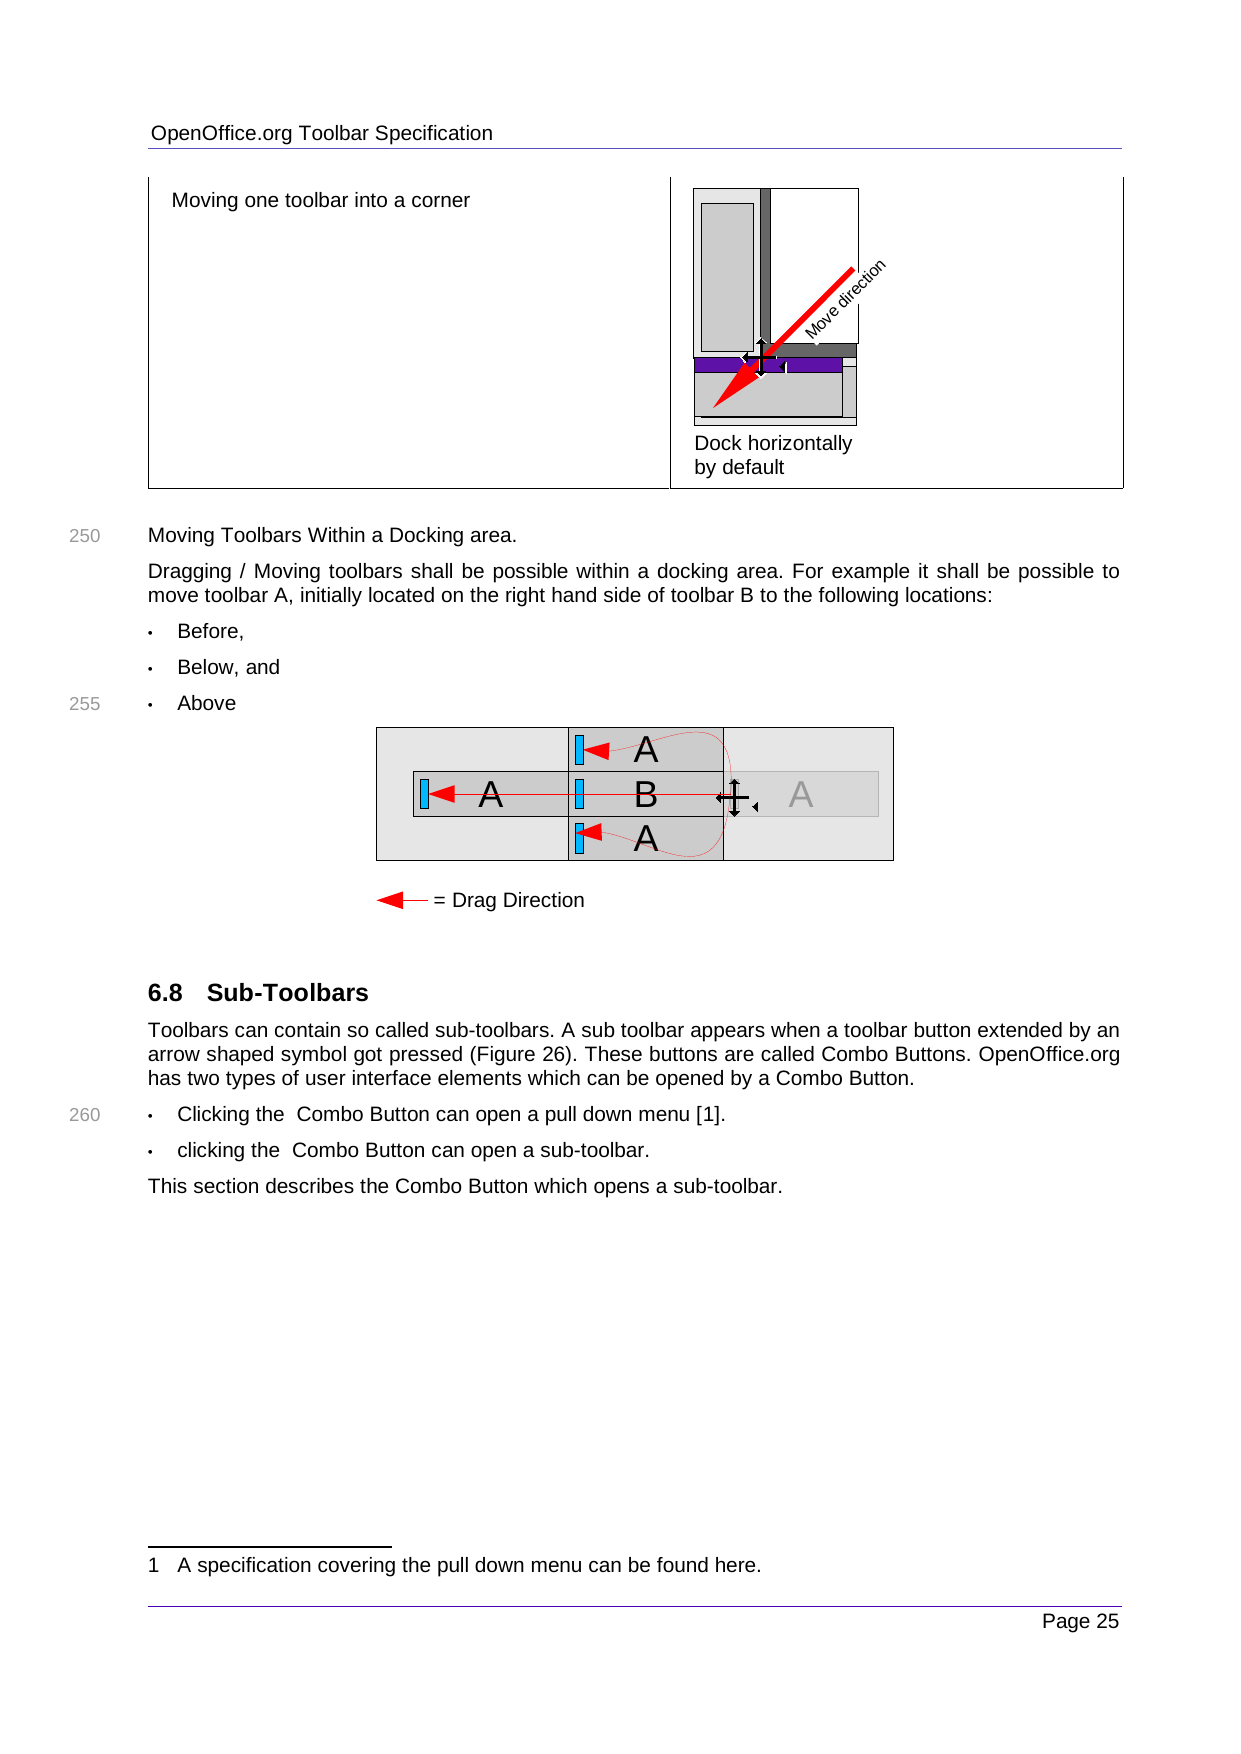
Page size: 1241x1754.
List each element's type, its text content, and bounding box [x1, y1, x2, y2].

table_cell [671, 177, 1123, 488]
subtitle Sub-Toolbars [148, 979, 1122, 1007]
text Dragging / Moving toolbars shall be possible within a docking area. For example it shall be possible to move toolbar A, initially located on the right hand side of toolbar B to the following locations: [148, 560, 1122, 607]
list Above [148, 691, 1122, 715]
text Moving Toolbars Within a Docking area. [148, 524, 1122, 547]
list A specification covering the pull down menu can be found here. [148, 1553, 1122, 1577]
list Below, and [148, 655, 1122, 679]
list Clicking the Combo Button can open a pull down menu []. [148, 1102, 1122, 1126]
text This section describes the Combo Button which opens a sub-toolbar. [148, 1174, 1122, 1198]
table_cell Moving one toolbar into a corner [149, 177, 669, 488]
list Before, [148, 619, 1122, 643]
list clicking the Combo Button can open a sub-toolbar. [148, 1138, 1122, 1162]
text Toolbars can contain so called sub-toolbars. A sub toolbar appears when a toolbar button extended by an arrow shaped symbol got pressed (Figure 26). These buttons are called Combo Buttons. OpenOffice.org has two types of user interface elements which can be opened by a Combo Button. [148, 1019, 1122, 1089]
